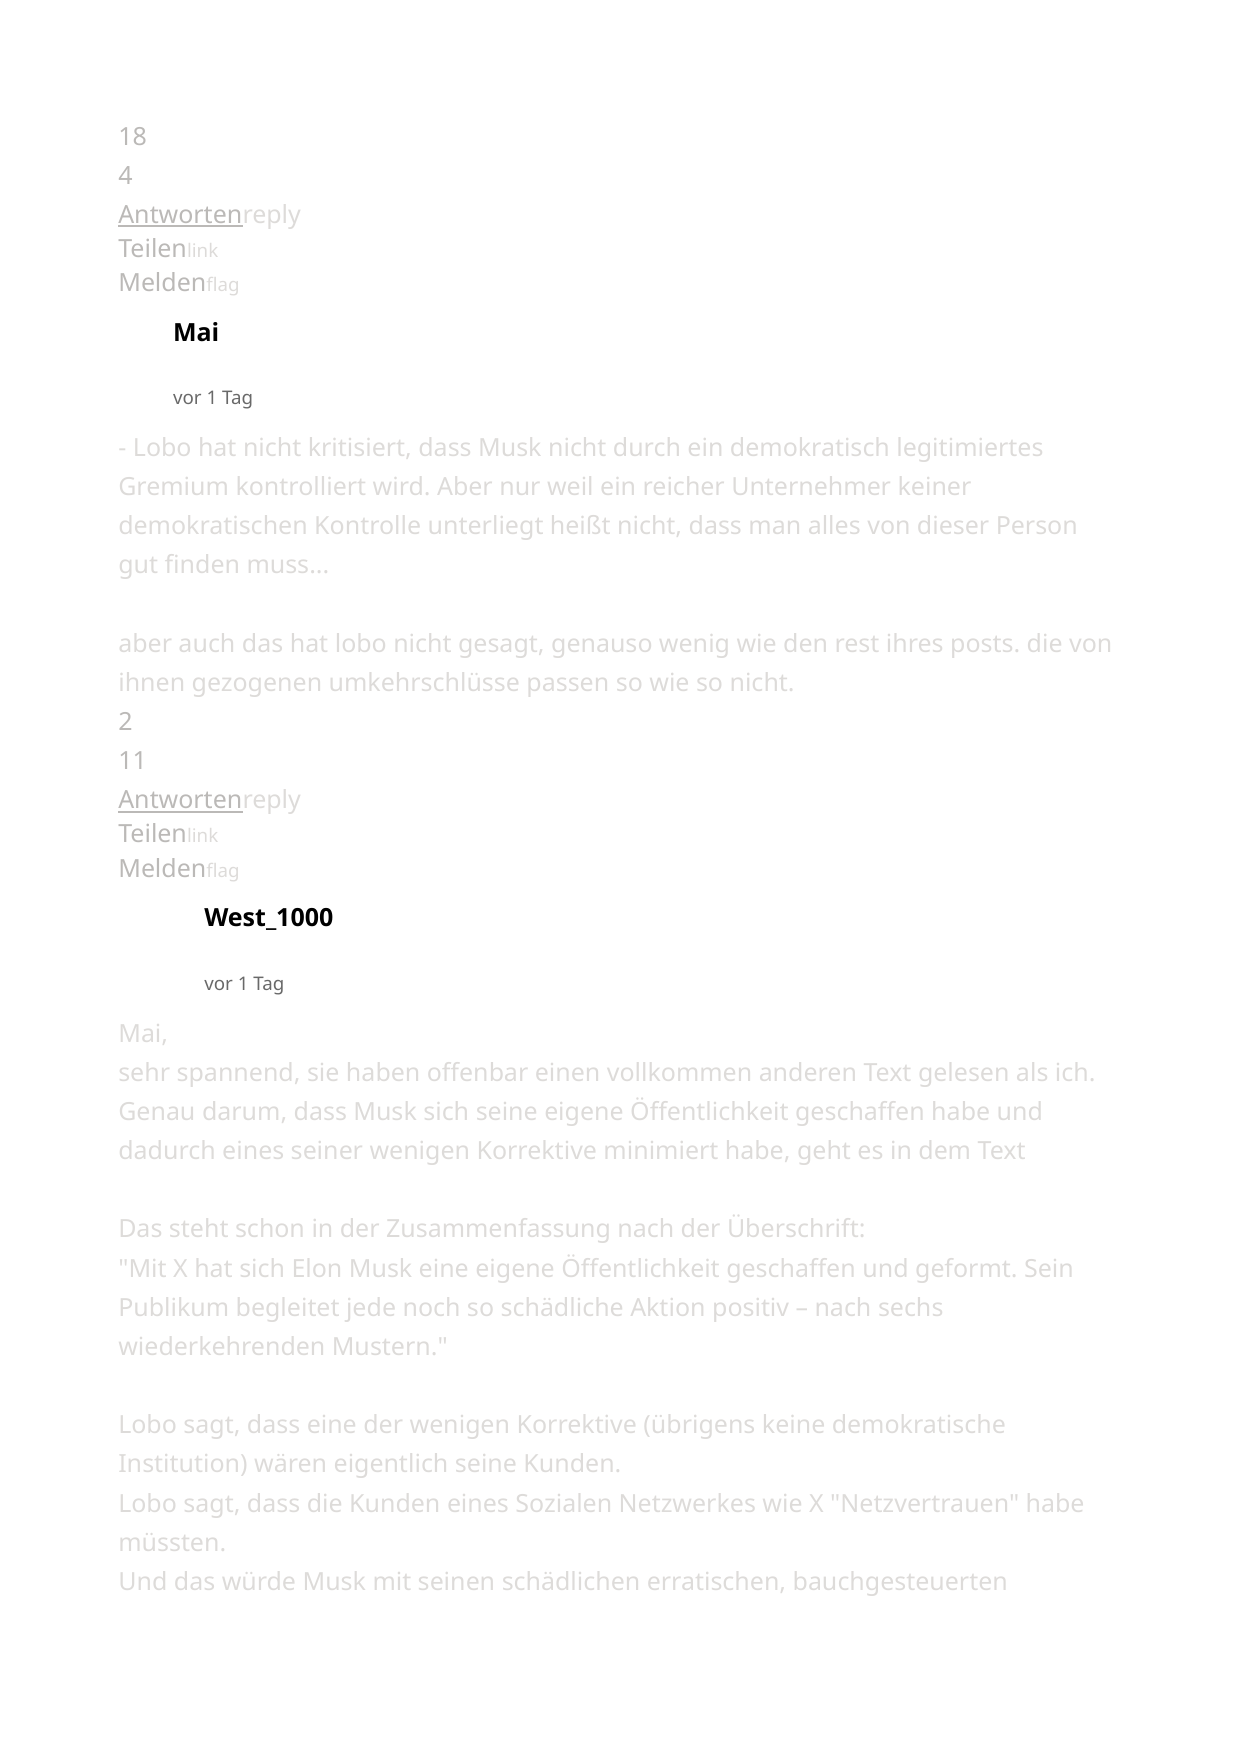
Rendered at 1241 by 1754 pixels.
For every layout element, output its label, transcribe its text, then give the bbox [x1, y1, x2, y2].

text 2 [118, 704, 1122, 738]
text vor 1 Tag [173, 385, 1117, 410]
text Antwortenreply [118, 782, 1122, 816]
text Teilenlink [118, 816, 1122, 850]
text Antwortenreply [118, 196, 1122, 231]
text Mai, sehr spannend, sie haben offenbar einen vollkommen anderen Text gelesen als ich. Genau darum, dass Musk sich seine eigene Öffentlichkeit geschaffen habe und dadurch eines seiner wenigen Korrektive minimiert habe, geht es in dem Text Das steht schon in der Zusammenfassung nach der Überschrift: "Mit X hat sich Elon Musk eine eigene Öffentlichkeit geschaffen und geformt. Sein Publikum begleitet jede noch so schädliche Aktion positiv – nach sechs wiederkehrenden Mustern." Lobo sagt, dass eine der wenigen Korrektive (übrigens keine demokratische Institution) wären eigentlich seine Kunden. Lobo sagt, dass die Kunden eines Sozialen Netzwerkes wie X "Netzvertrauen" habe müssten. Und das würde Musk mit seinen schädlichen erratischen, bauchgesteuerten [118, 1015, 1122, 1598]
text Teilenlink [118, 231, 1122, 264]
text Meldenflag [118, 850, 1122, 884]
text Meldenflag [118, 264, 1122, 299]
text 11 [118, 743, 1122, 777]
text West_1000 [204, 900, 1114, 934]
text 18 [118, 118, 1122, 152]
text vor 1 Tag [204, 970, 1117, 996]
text 4 [118, 157, 1122, 191]
text Mai [173, 314, 1114, 348]
text - Lobo hat nicht kritisiert, dass Musk nicht durch ein demokratisch legitimiertes Gremium kontrolliert wird. Aber nur weil ein reicher Unternehmer keiner demokratischen Kontrolle unterliegt heißt nicht, dass man alles von dieser Person gut finden muss... aber auch das hat lobo nicht gesagt, genauso wenig wie den rest ihres posts. die von ihnen gezogenen umkehrschlüsse passen so wie so nicht. [118, 429, 1122, 699]
